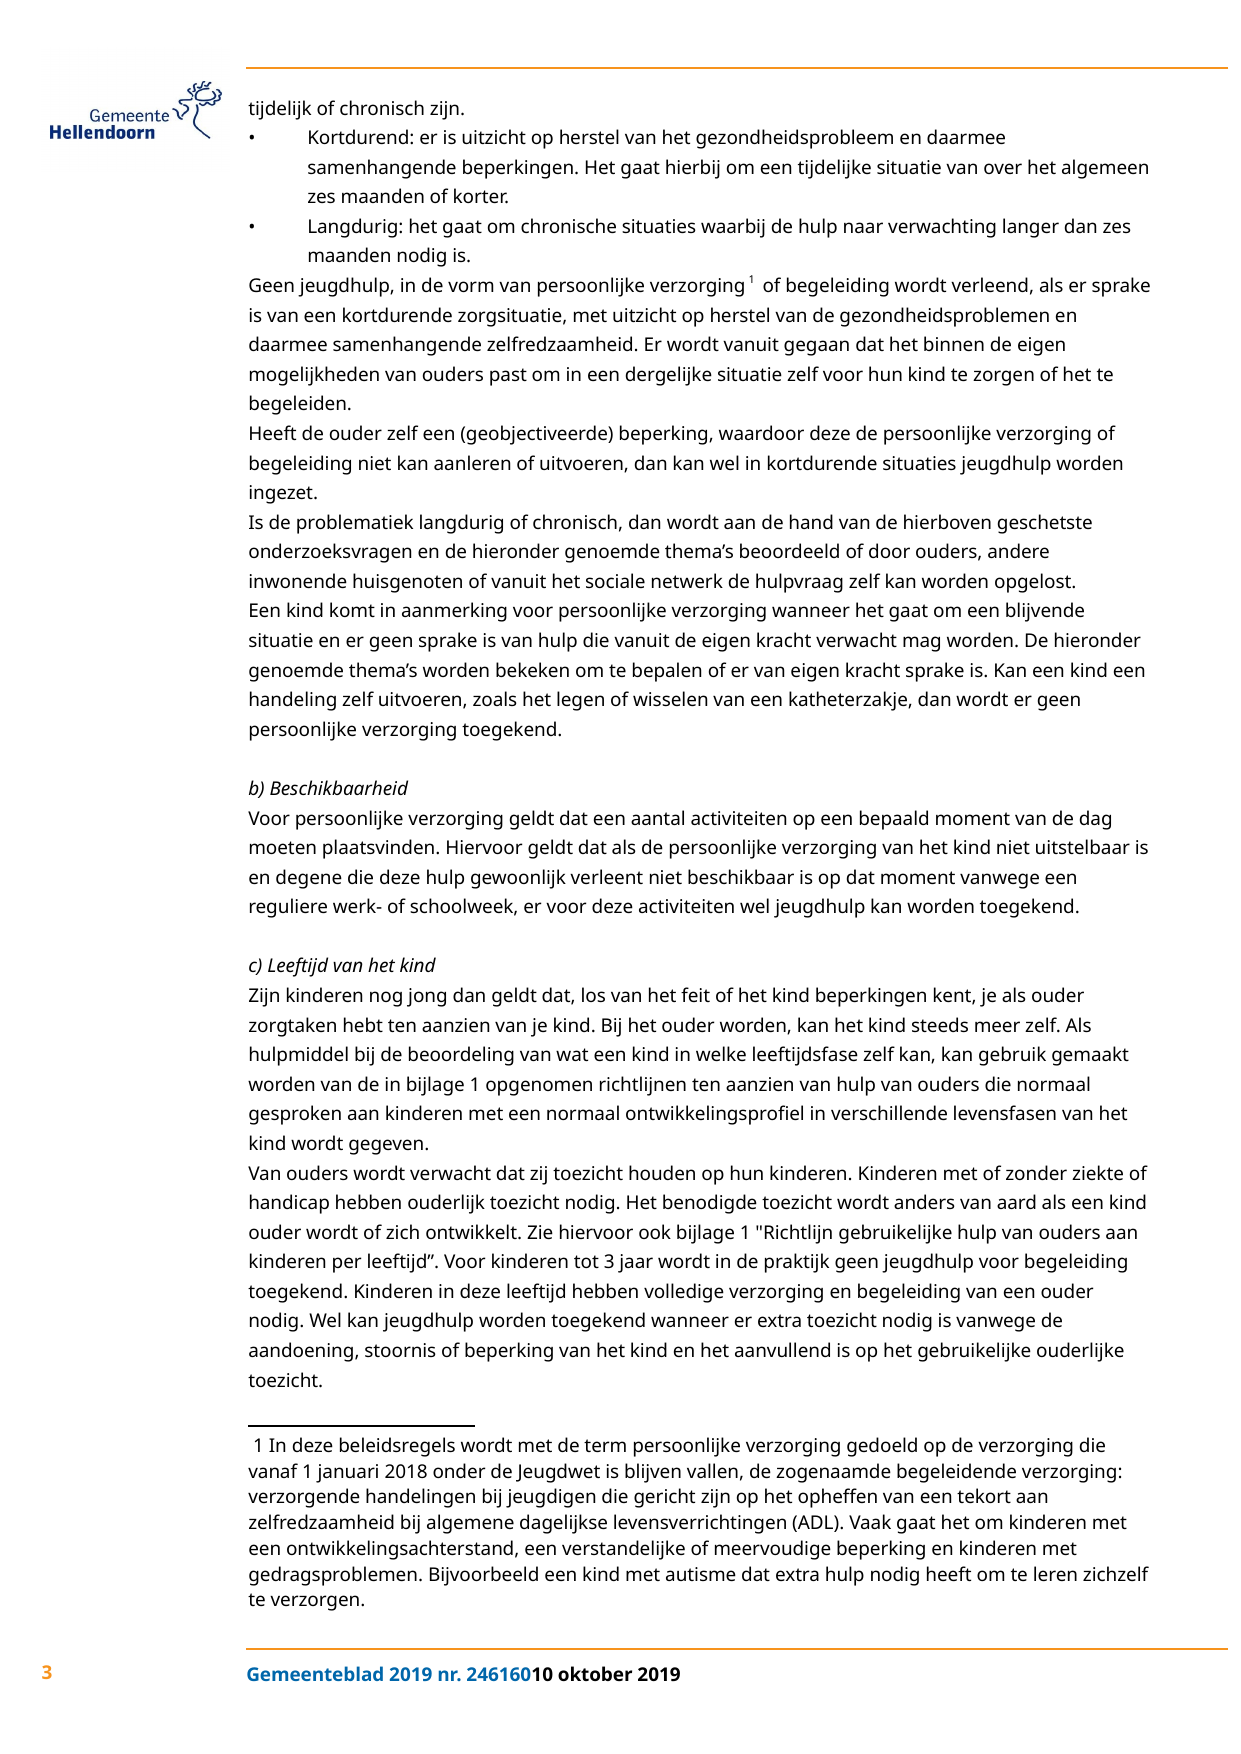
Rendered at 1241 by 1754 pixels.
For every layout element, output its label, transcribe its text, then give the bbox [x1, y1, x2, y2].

text c) Leeftijd van het kind [248, 953, 1152, 978]
text b) Beschikbaarheid [248, 775, 1152, 801]
text Voor persoonlijke verzorging geldt dat een aantal activiteiten op een bepaald moment van de dag moeten plaatsvinden. Hiervoor geldt dat als de persoonlijke verzorging van het kind niet uitstelbaar is en degene die deze hulp gewoonlijk verleent niet beschikbaar is op dat moment vanwege een reguliere werk- of schoolweek, er voor deze activiteiten wel jeugdhulp kan worden toegekend. [248, 805, 1152, 919]
text Zijn kinderen nog jong dan geldt dat, los van het feit of het kind beperkingen kent, je als ouder zorgtaken hebt ten aanzien van je kind. Bij het ouder worden, kan het kind steeds meer zelf. Als hulpmiddel bij de beoordeling van wat een kind in welke leeftijdsfase zelf kan, kan gebruik gemaakt worden van de in bijlage 1 opgenomen richtlijnen ten aanzien van hulp van ouders die normaal gesproken aan kinderen met een normaal ontwikkelingsprofiel in verschillende levensfasen van het kind wordt gegeven. [248, 982, 1152, 1156]
text Is de problematiek langdurig of chronisch, dan wordt aan de hand van de hierboven geschetste onderzoeksvragen en de hieronder genoemde thema’s beoordeeld of door ouders, andere inwonende huisgenoten of vanuit het sociale netwerk de hulpvraag zelf kan worden opgelost. [248, 509, 1152, 594]
text Van ouders wordt verwacht dat zij toezicht houden op hun kinderen. Kinderen met of zonder ziekte of handicap hebben ouderlijk toezicht nodig. Het benodigde toezicht wordt anders van aard als een kind ouder wordt of zich ontwikkelt. Zie hiervoor ook bijlage 1 "Richtlijn gebruikelijke hulp van ouders aan kinderen per leeftijd”. Voor kinderen tot 3 jaar wordt in de praktijk geen jeugdhulp voor begeleiding toegekend. Kinderen in deze leeftijd hebben volledige verzorging en begeleiding van een ouder nodig. Wel kan jeugdhulp worden toegekend wanneer er extra toezicht nodig is vanwege de aandoening, stoornis of beperking van het kind en het aanvullend is op het gebruikelijke ouderlijke toezicht. [248, 1160, 1152, 1393]
list Kortdurend: er is uitzicht op herstel van het gezondheidsprobleem en daarmee samenhangende beperkingen. Het gaat hierbij om een tijdelijke situatie van over het algemeen zes maanden of korter. [248, 124, 1152, 209]
text Een kind komt in aanmerking voor persoonlijke verzorging wanneer het gaat om een blijvende situatie en er geen sprake is van hulp die vanuit de eigen kracht verwacht mag worden. De hieronder genoemde thema’s worden bekeken om te bepalen of er van eigen kracht sprake is. Kan een kind een handeling zelf uitvoeren, zoals het legen of wisselen van een katheterzakje, dan wordt er geen persoonlijke verzorging toegekend. [248, 598, 1152, 742]
text tijdelijk of chronisch zijn. [248, 95, 1152, 121]
text Heeft de ouder zelf een (geobjectiveerde) beperking, waardoor deze de persoonlijke verzorging of begeleiding niet kan aanleren of uitvoeren, dan kan wel in kortdurende situaties jeugdhulp worden ingezet. [248, 420, 1152, 505]
picture [41, 47, 231, 172]
list Langdurig: het gaat om chronische situaties waarbij de hulp naar verwachting langer dan zes maanden nodig is. [248, 213, 1152, 268]
text Geen jeugdhulp, in de vorm van persoonlijke verzorging of begeleiding wordt verleend, als er sprake is van een kortdurende zorgsituatie, met uitzicht op herstel van de gezondheidsproblemen en daarmee samenhangende zelfredzaamheid. Er wordt vanuit gegaan dat het binnen de eigen mogelijkheden van ouders past om in een dergelijke situatie zelf voor hun kind te zorgen of het te begeleiden. [248, 272, 1152, 416]
text In deze beleidsregels wordt met de term persoonlijke verzorging gedoeld op de verzorging die vanaf 1 januari 2018 onder de Jeugdwet is blijven vallen, de zogenaamde begeleidende verzorging: verzorgende handelingen bij jeugdigen die gericht zijn op het opheffen van een tekort aan zelfredzaamheid bij algemene dagelijkse levensverrichtingen (ADL). Vaak gaat het om kinderen met een ontwikkelingsachterstand, een verstandelijke of meervoudige beperking en kinderen met gedragsproblemen. Bijvoorbeeld een kind met autisme dat extra hulp nodig heeft om te leren zichzelf te verzorgen. [248, 1432, 1152, 1612]
